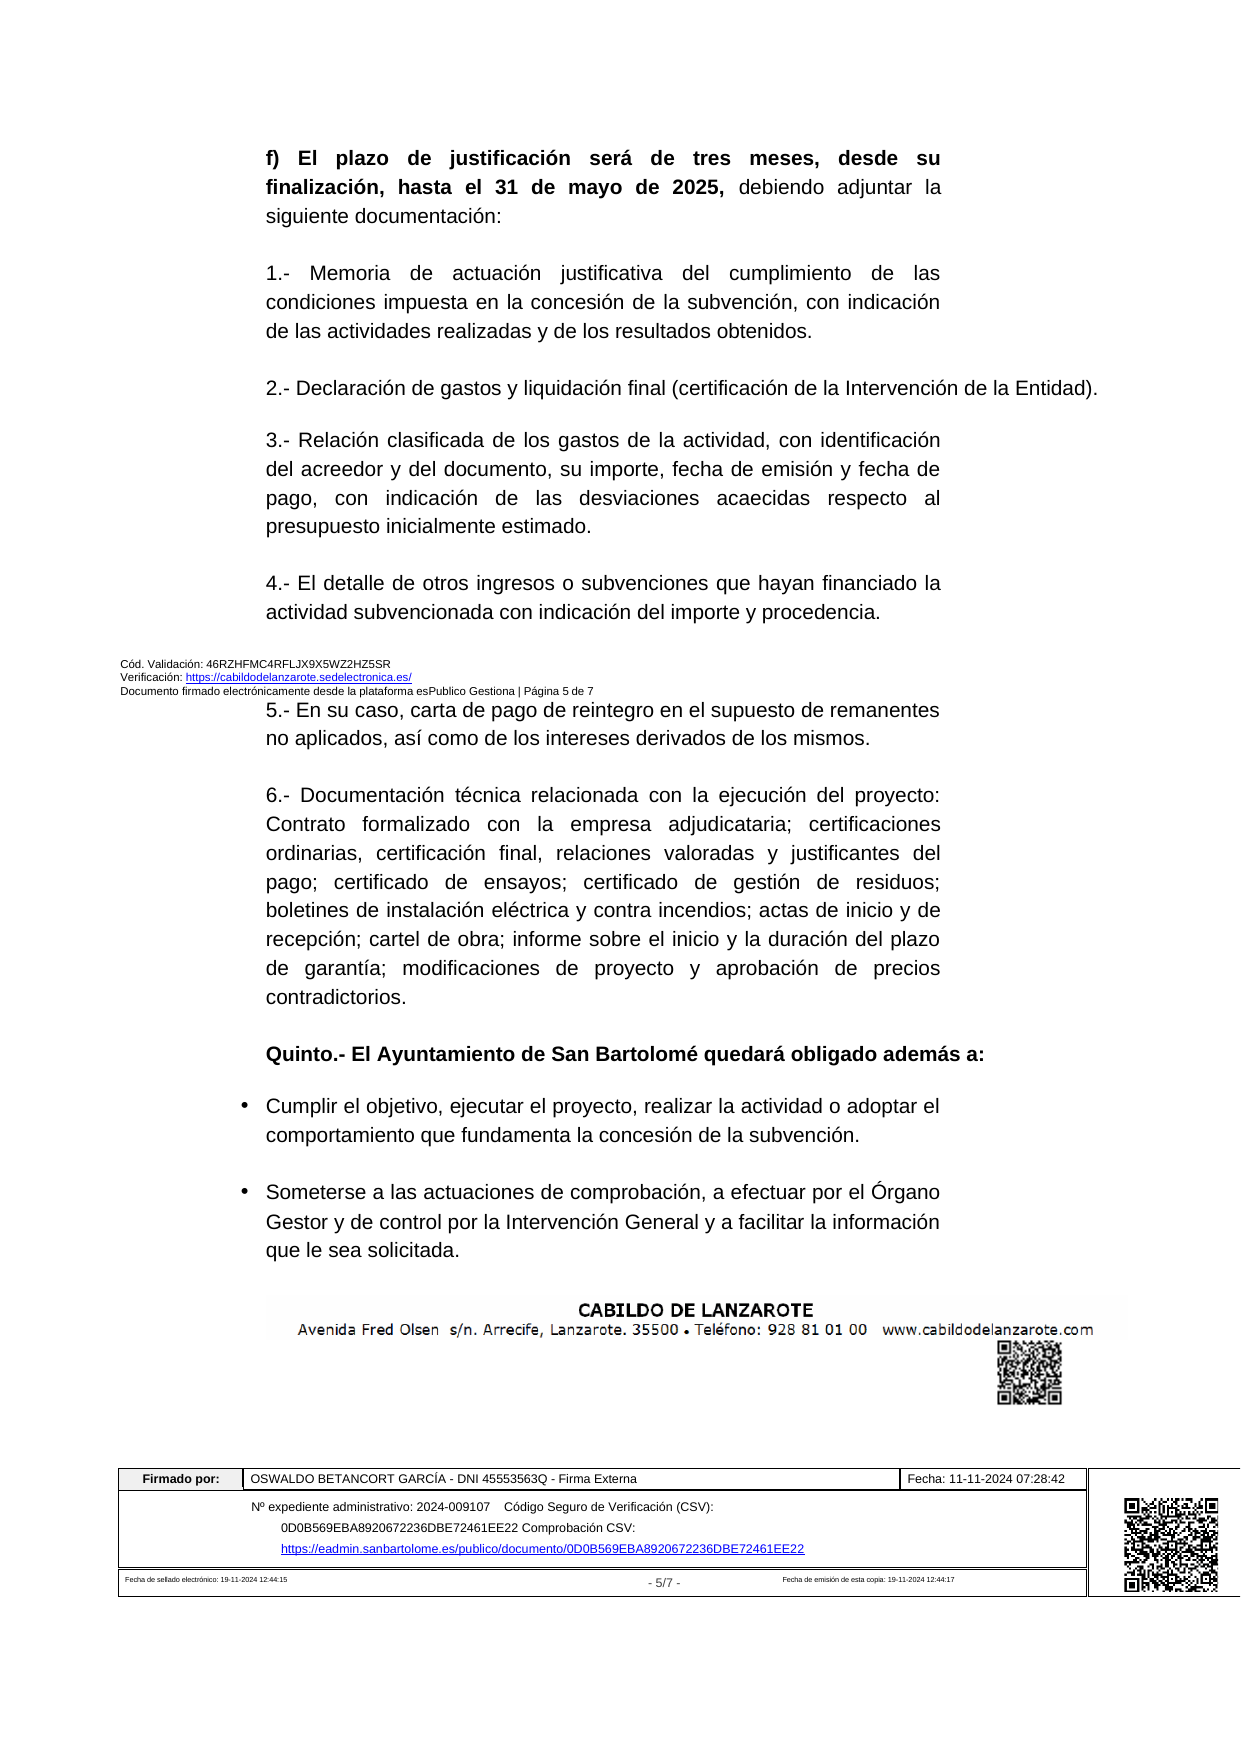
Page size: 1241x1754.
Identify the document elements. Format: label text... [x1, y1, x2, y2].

text Quinto.- El Ayuntamiento de San Bartolomé quedará obligado además a: [266, 1041, 1122, 1065]
list Someterse a las actuaciones de comprobación, a efectuar por el Órgano Gestor y de control por la Intervención General y a facilitar la información que le sea solicitada. [241, 1180, 941, 1262]
text Documento firmado electrónicamente desde la plataforma esPublico Gestiona | Página 5 de 7 [120, 684, 941, 697]
text Verificación: https://cabildodelanzarote.sedelectronica.es/ [120, 671, 941, 684]
table_cell Nº expediente administrativo: 2024-009107 Código Seguro de Verificación (CSV): 0D0B569EBA8920672236DBE72461EE22 Comprobación CSV: https://eadmin.sanbartolome.es/publico/documento/0D0B569EBA8920672236DBE72461EE22 [119, 1491, 1086, 1567]
text 4.- El detalle de otros ingresos o subvenciones que hayan financiado la actividad subvencionada con indicación del importe y procedencia. [266, 571, 941, 624]
text 2.- Declaración de gastos y liquidación final (certificación de la Intervención de la Entidad). [266, 376, 1122, 399]
text 5.- En su caso, carta de pago de reintegro en el supuesto de remanentes no aplicados, así como de los intereses derivados de los mismos. [266, 697, 941, 750]
table_header [1089, 1469, 1240, 1596]
table_header OSWALDO BETANCORT GARCÍA - DNI 45553563Q - Firma Externa [244, 1469, 899, 1489]
table_header Firmado por: [119, 1469, 242, 1487]
table_header Fecha: 11-11-2024 07:28:42 [901, 1469, 1086, 1489]
text Cód. Validación: 46RZHFMC4RFLJX9X5WZ2HZ5SR [120, 657, 941, 671]
table_cell Fecha de sellado electrónico: 19-11-2024 12:44:15 - 5/7 - Fecha de emisión de esta copia: 19-11-2024 12:44:17 [119, 1570, 1086, 1596]
text f) El plazo de justificación será de tres meses, desde su finalización, hasta el 31 de mayo de 2025, debiendo adjuntar la siguiente documentación: [266, 146, 941, 228]
list Cumplir el objetivo, ejecutar el proyecto, realizar la actividad o adoptar el comportamiento que fundamenta la concesión de la subvención. [241, 1094, 941, 1147]
text 3.- Relación clasificada de los gastos de la actividad, con identificación del acreedor y del documento, su importe, fecha de emisión y fecha de pago, con indicación de las desviaciones acaecidas respecto al presupuesto inicialmente estimado. [266, 428, 941, 538]
text 6.- Documentación técnica relacionada con la ejecución del proyecto: Contrato formalizado con la empresa adjudicataria; certificaciones ordinarias, certificación final, relaciones valoradas y justificantes del pago; certificado de ensayos; certificado de gestión de residuos; boletines de instalación eléctrica y contra incendios; actas de inicio y de recepción; cartel de obra; informe sobre el inicio y la duración del plazo de garantía; modificaciones de proyecto y aprobación de precios contradictorios. [266, 783, 941, 1008]
text 1.- Memoria de actuación justificativa del cumplimiento de las condiciones impuesta en la concesión de la subvención, con indicación de las actividades realizadas y de los resultados obtenidos. [266, 261, 941, 342]
